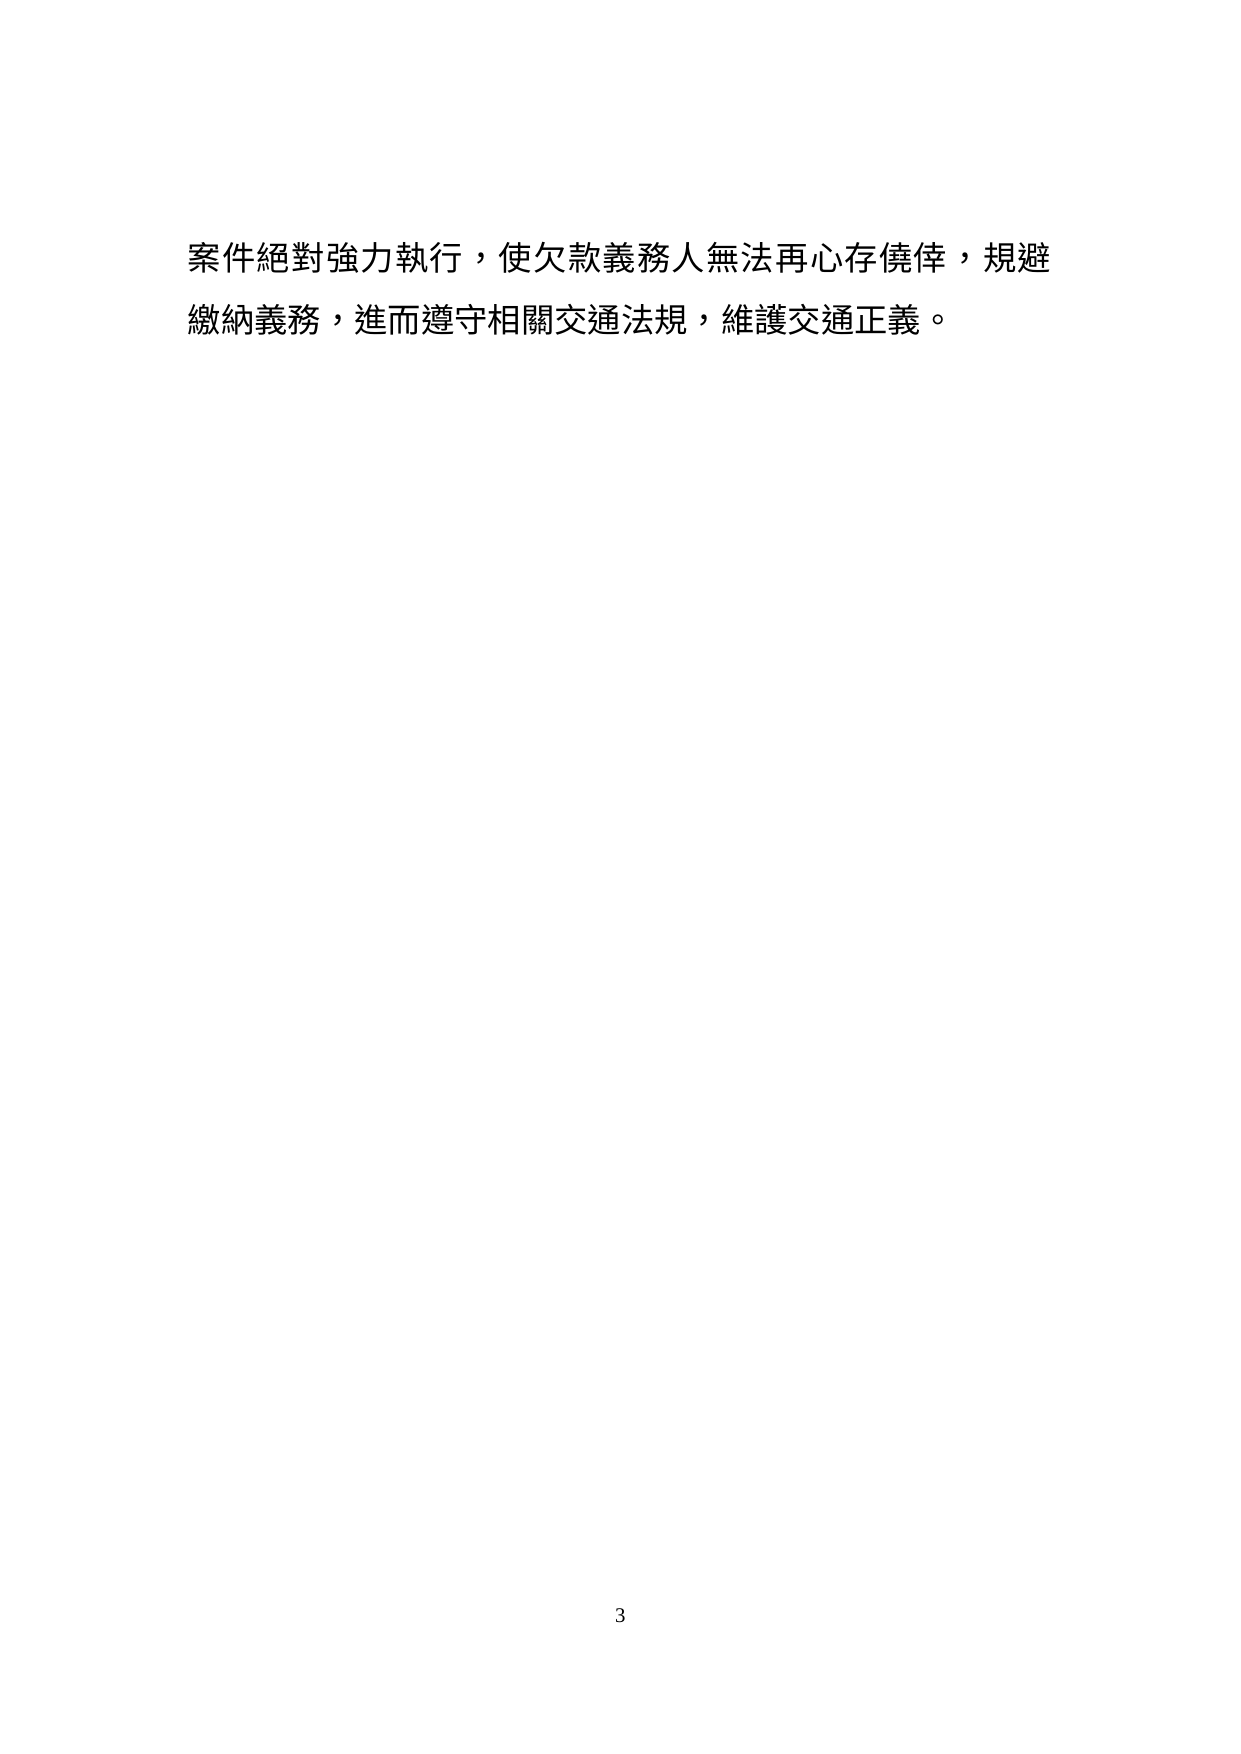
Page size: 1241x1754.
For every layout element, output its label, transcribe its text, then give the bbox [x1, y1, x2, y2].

text 案件絕對強力執行，使欠款義務人無法再心存僥倖，規避繳納義務，進而遵守相關交通法規，維護交通正義。 [187, 214, 1053, 339]
